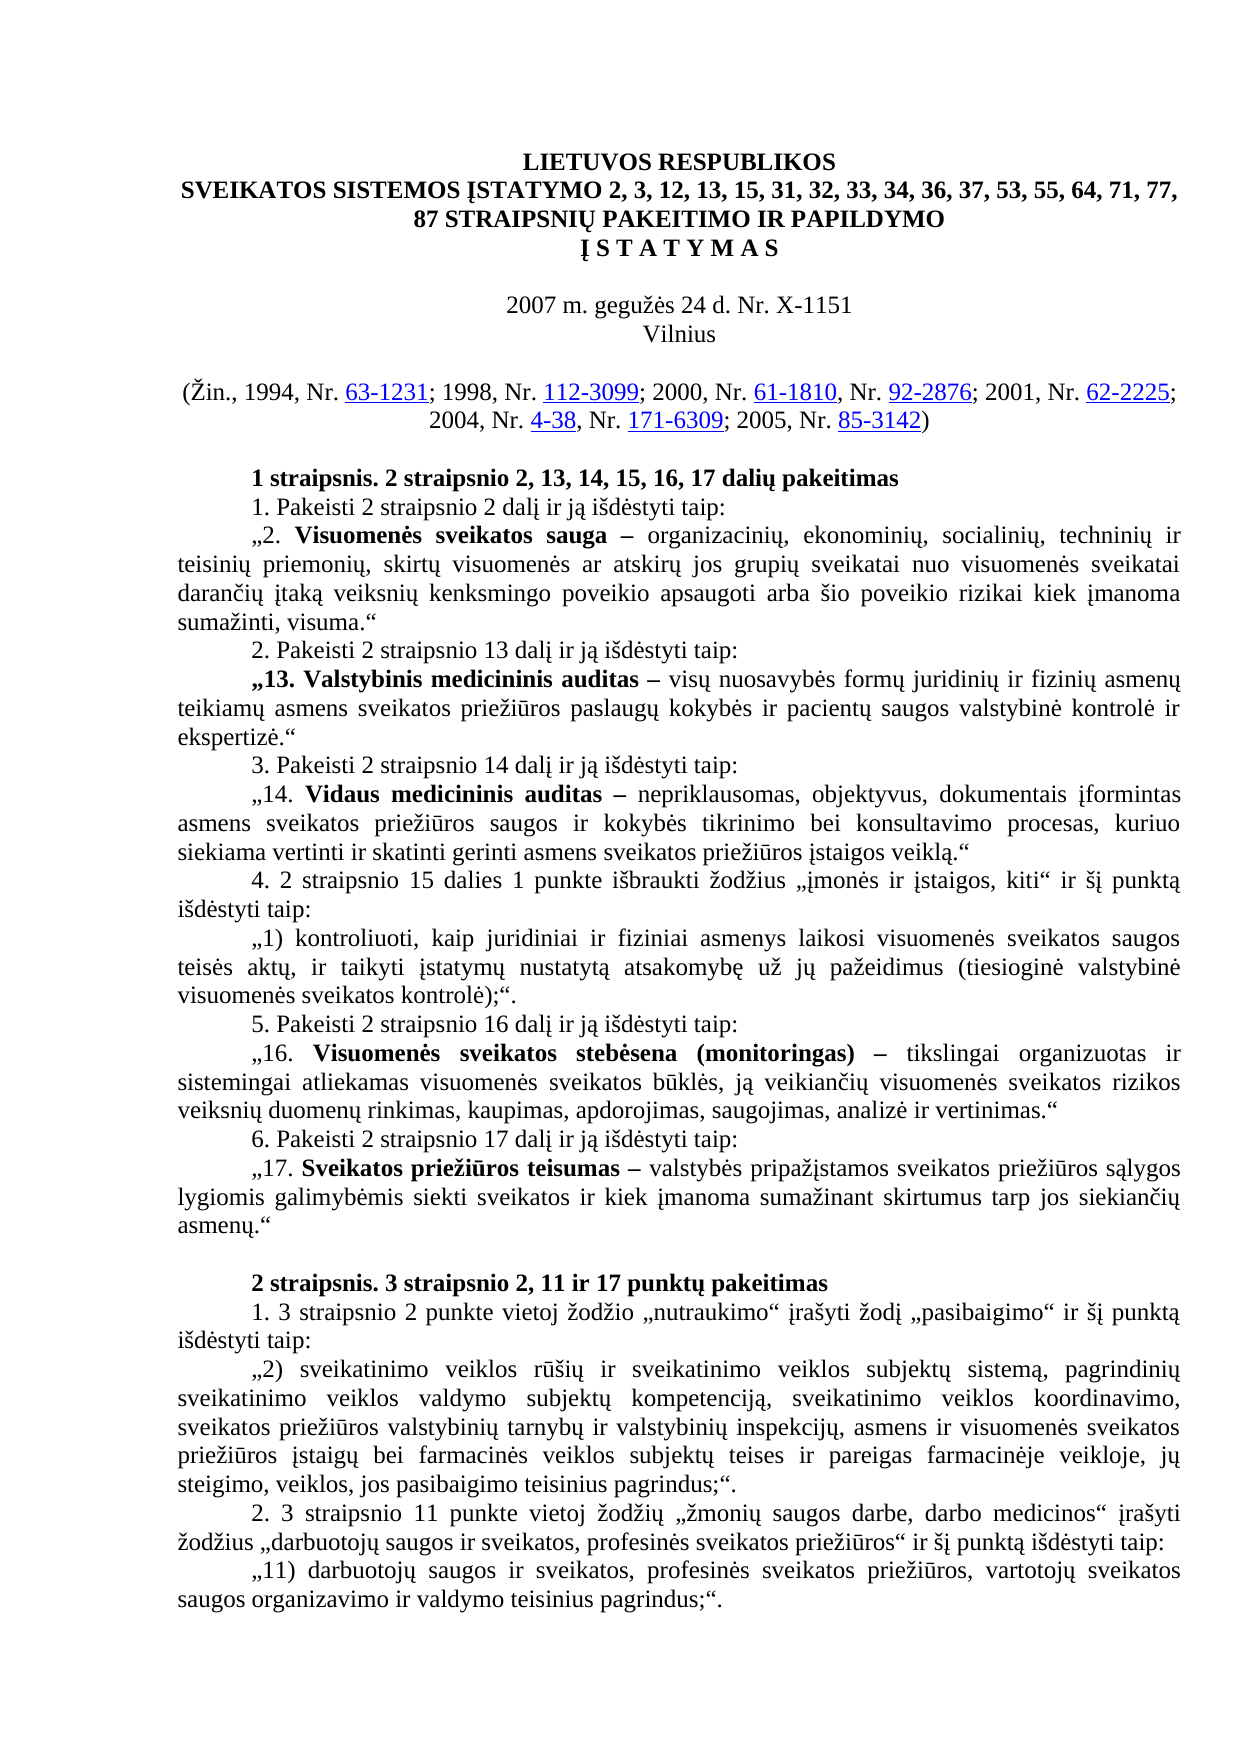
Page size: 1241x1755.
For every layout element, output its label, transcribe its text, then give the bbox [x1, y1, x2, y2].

text „17. Sveikatos priežiūros teisumas – valstybės pripažįstamos sveikatos priežiūros sąlygos lygiomis galimybėmis siekti sveikatos ir kiek įmanoma sumažinant skirtumus tarp jos siekiančių asmenų.“ [177, 1153, 1181, 1239]
text 2 straipsnis. 3 straipsnio 2, 11 ir 17 punktų pakeitimas [177, 1268, 1181, 1297]
text Vilnius [177, 319, 1181, 348]
text 2007 m. gegužės 24 d. Nr. X-1151 [177, 291, 1181, 319]
text 5. Pakeisti 2 straipsnio 16 dalį ir ją išdėstyti taip: [177, 1009, 1181, 1038]
text Į S T A T Y M A S [177, 233, 1181, 262]
text „14. Vidaus medicininis auditas – nepriklausomas, objektyvus, dokumentais įformintas asmens sveikatos priežiūros saugos ir kokybės tikrinimo bei konsultavimo procesas, kuriuo siekiama vertinti ir skatinti gerinti asmens sveikatos priežiūros įstaigos veiklą.“ [177, 779, 1181, 866]
text „11) darbuotojų saugos ir sveikatos, profesinės sveikatos priežiūros, vartotojų sveikatos saugos organizavimo ir valdymo teisinius pagrindus;“. [177, 1556, 1181, 1613]
text 6. Pakeisti 2 straipsnio 17 dalį ir ją išdėstyti taip: [177, 1124, 1181, 1153]
text 4. 2 straipsnio 15 dalies 1 punkte išbraukti žodžius „įmonės ir įstaigos, kiti“ ir šį punktą išdėstyti taip: [177, 866, 1181, 923]
text 1. Pakeisti 2 straipsnio 2 dalį ir ją išdėstyti taip: [177, 492, 1181, 521]
text 3. Pakeisti 2 straipsnio 14 dalį ir ją išdėstyti taip: [177, 751, 1181, 779]
text „16. Visuomenės sveikatos stebėsena (monitoringas) – tikslingai organizuotas ir sistemingai atliekamas visuomenės sveikatos būklės, ją veikiančių visuomenės sveikatos rizikos veiksnių duomenų rinkimas, kaupimas, apdorojimas, saugojimas, analizė ir vertinimas.“ [177, 1038, 1181, 1124]
text „1) kontroliuoti, kaip juridiniai ir fiziniai asmenys laikosi visuomenės sveikatos saugos teisės aktų, ir taikyti įstatymų nustatytą atsakomybę už jų pažeidimus (tiesioginė valstybinė visuomenės sveikatos kontrolė);“. [177, 923, 1181, 1009]
text 1 straipsnis. 2 straipsnio 2, 13, 14, 15, 16, 17 dalių pakeitimas [177, 463, 1181, 492]
text „2) sveikatinimo veiklos rūšių ir sveikatinimo veiklos subjektų sistemą, pagrindinių sveikatinimo veiklos valdymo subjektų kompetenciją, sveikatinimo veiklos koordinavimo, sveikatos priežiūros valstybinių tarnybų ir valstybinių inspekcijų, asmens ir visuomenės sveikatos priežiūros įstaigų bei farmacinės veiklos subjektų teises ir pareigas farmacinėje veikloje, jų steigimo, veiklos, jos pasibaigimo teisinius pagrindus;“. [177, 1354, 1181, 1498]
text 2. 3 straipsnio 11 punkte vietoj žodžių „žmonių saugos darbe, darbo medicinos“ įrašyti žodžius „darbuotojų saugos ir sveikatos, profesinės sveikatos priežiūros“ ir šį punktą išdėstyti taip: [177, 1498, 1181, 1556]
text „13. Valstybinis medicininis auditas – visų nuosavybės formų juridinių ir fizinių asmenų teikiamų asmens sveikatos priežiūros paslaugų kokybės ir pacientų saugos valstybinė kontrolė ir ekspertizė.“ [177, 664, 1181, 751]
text „2. Visuomenės sveikatos sauga – organizacinių, ekonominių, socialinių, techninių ir teisinių priemonių, skirtų visuomenės ar atskirų jos grupių sveikatai nuo visuomenės sveikatai darančių įtaką veiksnių kenksmingo poveikio apsaugoti arba šio poveikio rizikai kiek įmanoma sumažinti, visuma.“ [177, 521, 1181, 636]
text 1. 3 straipsnio 2 punkte vietoj žodžio „nutraukimo“ įrašyti žodį „pasibaigimo“ ir šį punktą išdėstyti taip: [177, 1297, 1181, 1354]
text (Žin., 1994, Nr. 63-1231; 1998, Nr. 112-3099; 2000, Nr. 61-1810, Nr. 92-2876; 2001, Nr. 62-2225; 2004, Nr. 4-38, Nr. 171-6309; 2005, Nr. 85-3142) [177, 377, 1181, 434]
text SVEIKATOS SISTEMOS ĮSTATYMO 2, 3, 12, 13, 15, 31, 32, 33, 34, 36, 37, 53, 55, 64, 71, 77, 87 STRAIPSNIŲ PAKEITIMO IR PAPILDYMO [177, 176, 1181, 233]
text 2. Pakeisti 2 straipsnio 13 dalį ir ją išdėstyti taip: [177, 636, 1181, 664]
text LIETUVOS RESPUBLIKOS [177, 147, 1181, 176]
